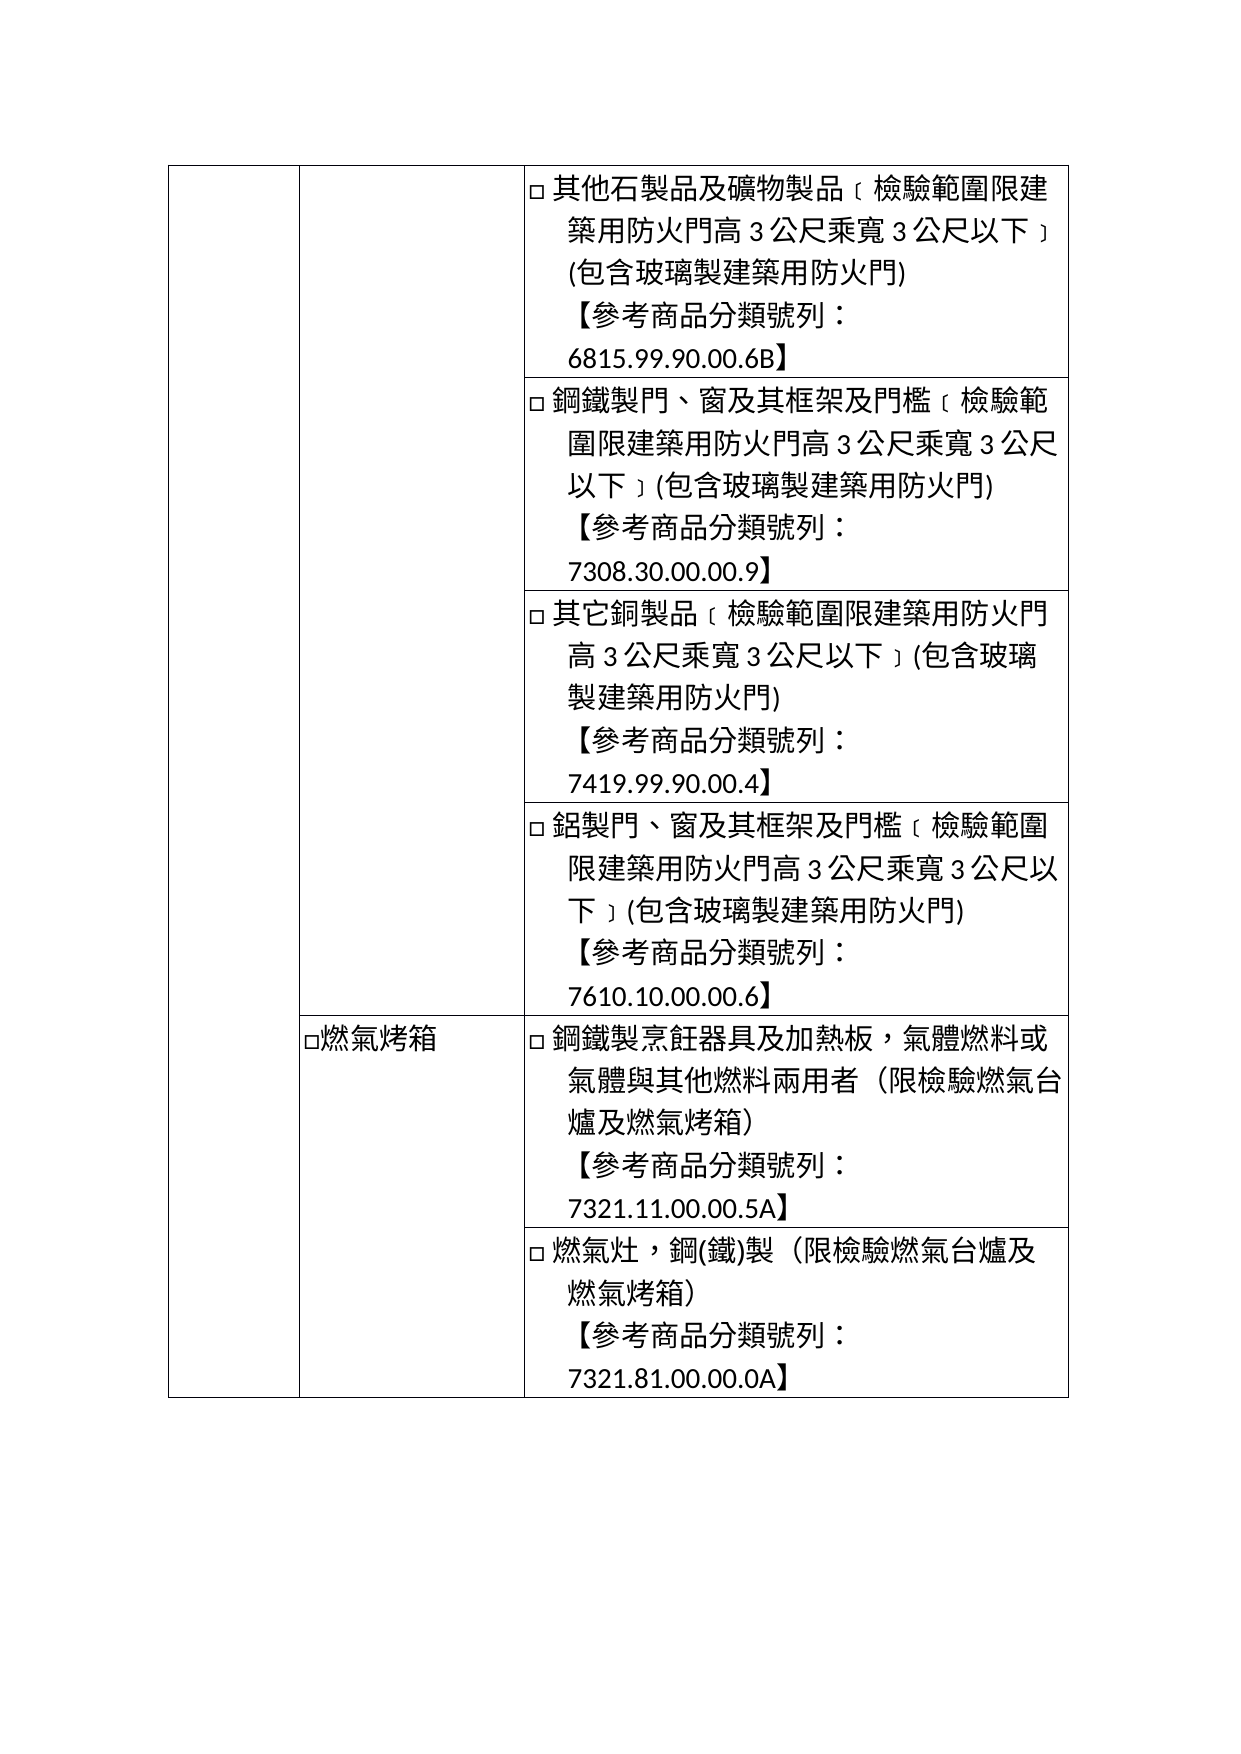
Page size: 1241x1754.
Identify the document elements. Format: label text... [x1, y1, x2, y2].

table_cell □ 鋼鐵製烹飪器具及加熱板，氣體燃料或氣體與其他燃料兩用者（限檢驗燃氣台爐及燃氣烤箱） 【參考商品分類號列：7321.11.00.00.5A】 [525, 1016, 1068, 1227]
table_cell [300, 166, 524, 1014]
table_cell □ 其它銅製品﹝檢驗範圍限建築用防火門高3公尺乘寬3公尺以下﹞(包含玻璃製建築用防火門) 【參考商品分類號列：7419.99.90.00.4】 [525, 591, 1068, 802]
table_cell □燃氣烤箱 [300, 1016, 524, 1397]
table_cell □ 鋁製門、窗及其框架及門檻﹝檢驗範圍限建築用防火門高3公尺乘寬3公尺以下﹞(包含玻璃製建築用防火門) 【參考商品分類號列：7610.10.00.00.6】 [525, 803, 1068, 1014]
table_cell □ 燃氣灶，鋼(鐵)製（限檢驗燃氣台爐及燃氣烤箱） 【參考商品分類號列：7321.81.00.00.0A】 [525, 1228, 1068, 1397]
table_cell [169, 166, 299, 1397]
table_cell □ 鋼鐵製門、窗及其框架及門檻﹝檢驗範圍限建築用防火門高3公尺乘寬3公尺以下﹞(包含玻璃製建築用防火門) 【參考商品分類號列：7308.30.00.00.9】 [525, 378, 1068, 589]
table_cell □ 其他石製品及礦物製品﹝檢驗範圍限建築用防火門高3公尺乘寬3公尺以下﹞(包含玻璃製建築用防火門) 【參考商品分類號列：6815.99.90.00.6B】 [525, 166, 1068, 377]
